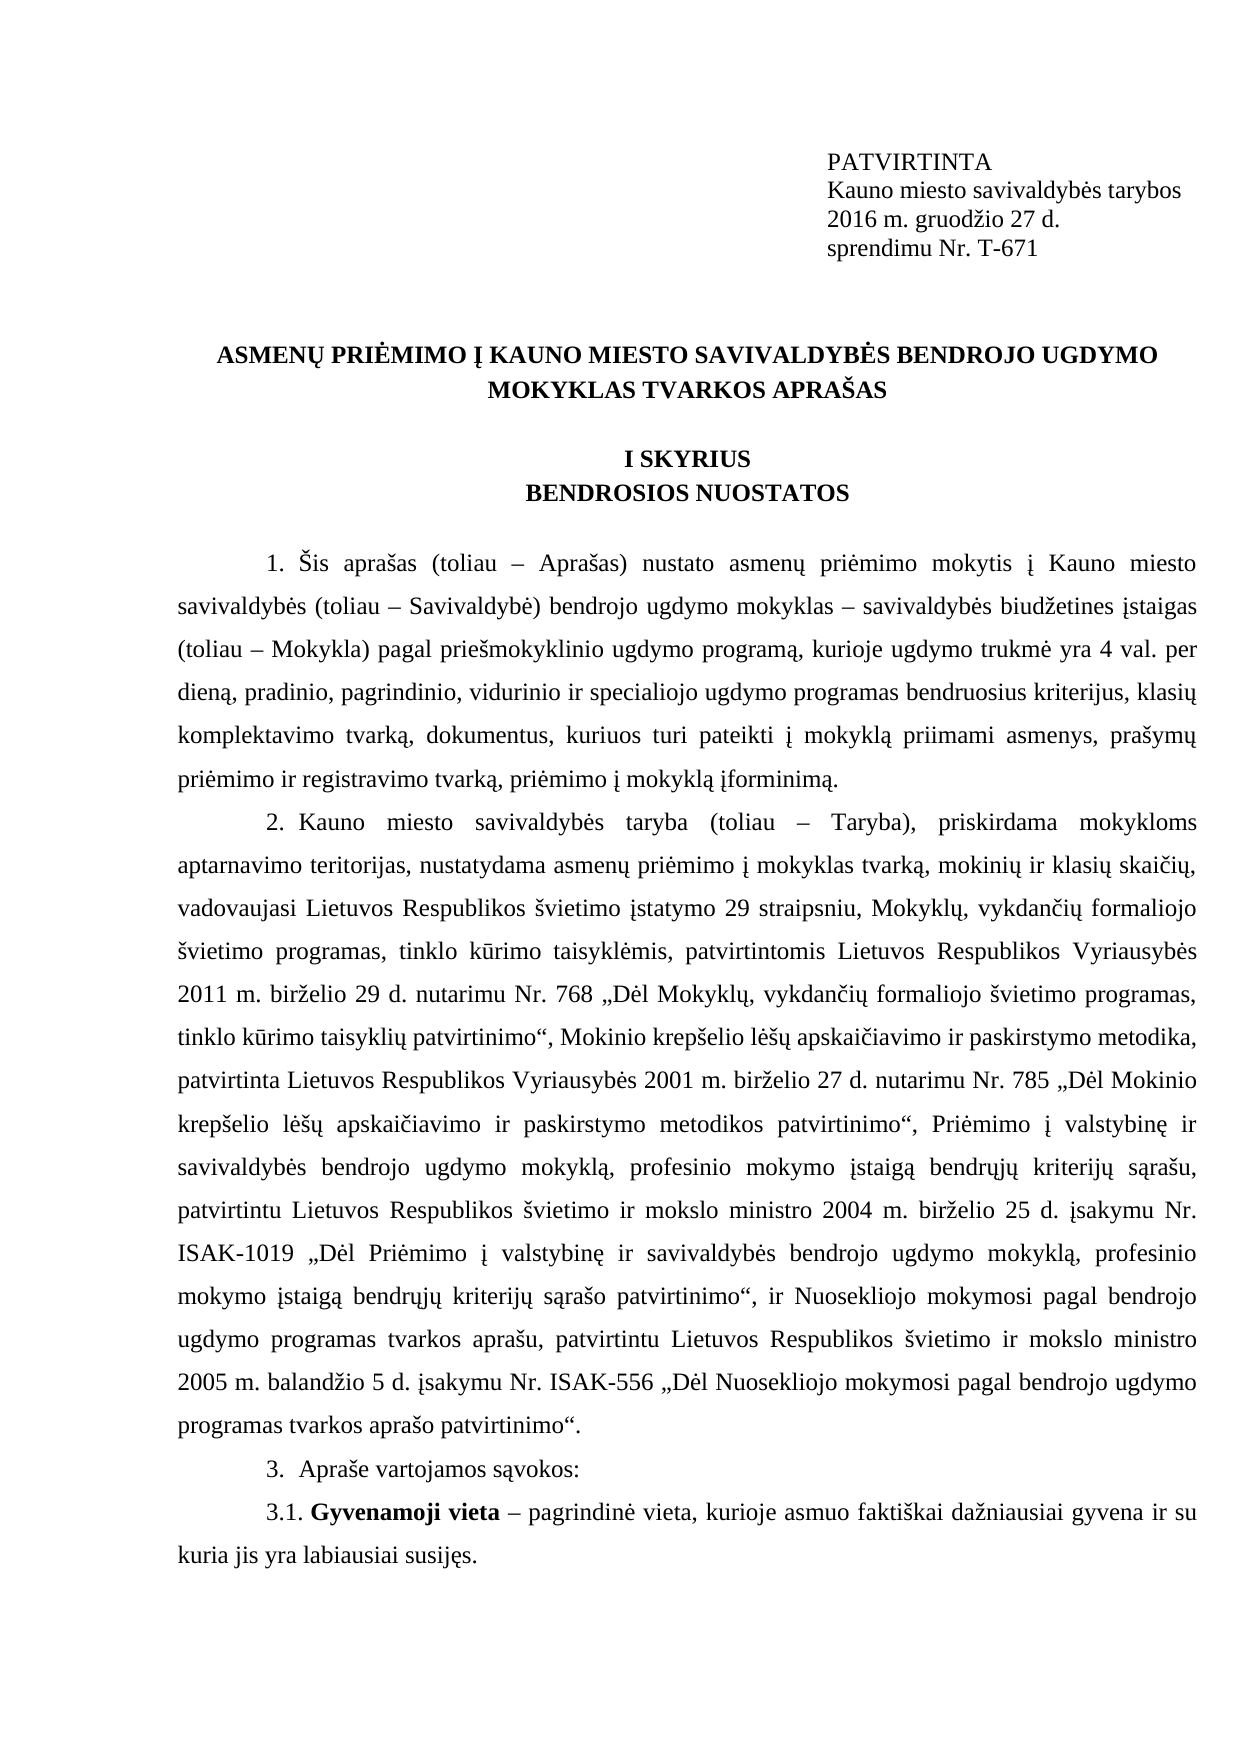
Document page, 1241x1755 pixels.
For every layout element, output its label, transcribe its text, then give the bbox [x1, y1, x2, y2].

text sprendimu Nr. T-671 [827, 233, 1195, 262]
text PATVIRTINTA [827, 147, 1195, 176]
text 2016 m. gruodžio 27 d. [827, 204, 1195, 233]
text 1. Šis aprašas (toliau – Aprašas) nustato asmenų priėmimo mokytis į Kauno miesto savivaldybės (toliau – Savivaldybė) bendrojo ugdymo mokyklas – savivaldybės biudžetines įstaigas (toliau – Mokykla) pagal priešmokyklinio ugdymo programą, kurioje ugdymo trukmė yra 4 val. per dieną, pradinio, pagrindinio, vidurinio ir specialiojo ugdymo programas bendruosius kriterijus, klasių komplektavimo tvarką, dokumentus, kuriuos turi pateikti į mokyklą priimami asmenys, prašymų priėmimo ir registravimo tvarką, priėmimo į mokyklą įforminimą. [177, 548, 1198, 792]
text 3. Apraše vartojamos sąvokos: [177, 1454, 1198, 1482]
text I SKYRIUS [177, 444, 1198, 472]
text BENDROSIOS NUOSTATOS [177, 478, 1198, 507]
text ASMENŲ PRIĖMIMO Į KAUNO MIESTO SAVIVALDYBĖS BENDROJO UGDYMO MOKYKLAS TVARKOS APRAŠAS [177, 340, 1198, 403]
text 3.1. Gyvenamoji vieta – pagrindinė vieta, kurioje asmuo faktiškai dažniausiai gyvena ir su kuria jis yra labiausiai susijęs. [177, 1497, 1198, 1569]
text 2. Kauno miesto savivaldybės taryba (toliau – Taryba), priskirdama mokykloms aptarnavimo teritorijas, nustatydama asmenų priėmimo į mokyklas tvarką, mokinių ir klasių skaičių, vadovaujasi Lietuvos Respublikos švietimo įstatymo 29 straipsniu, Mokyklų, vykdančių formaliojo švietimo programas, tinklo kūrimo taisyklėmis, patvirtintomis Lietuvos Respublikos Vyriausybės 2011 m. birželio 29 d. nutarimu Nr. 768 „Dėl Mokyklų, vykdančių formaliojo švietimo programas, tinklo kūrimo taisyklių patvirtinimo“, Mokinio krepšelio lėšų apskaičiavimo ir paskirstymo metodika, patvirtinta Lietuvos Respublikos Vyriausybės 2001 m. birželio 27 d. nutarimu Nr. 785 „Dėl Mokinio krepšelio lėšų apskaičiavimo ir paskirstymo metodikos patvirtinimo“, Priėmimo į valstybinę ir savivaldybės bendrojo ugdymo mokyklą, profesinio mokymo įstaigą bendrųjų kriterijų sąrašu, patvirtintu Lietuvos Respublikos švietimo ir mokslo ministro 2004 m. birželio 25 d. įsakymu Nr. ISAK-1019 „Dėl Priėmimo į valstybinę ir savivaldybės bendrojo ugdymo mokyklą, profesinio mokymo įstaigą bendrųjų kriterijų sąrašo patvirtinimo“, ir Nuosekliojo mokymosi pagal bendrojo ugdymo programas tvarkos aprašu, patvirtintu Lietuvos Respublikos švietimo ir mokslo ministro 2005 m. balandžio 5 d. įsakymu Nr. ISAK-556 „Dėl Nuosekliojo mokymosi pagal bendrojo ugdymo programas tvarkos aprašo patvirtinimo“. [177, 807, 1198, 1439]
text Kauno miesto savivaldybės tarybos [827, 176, 1195, 204]
